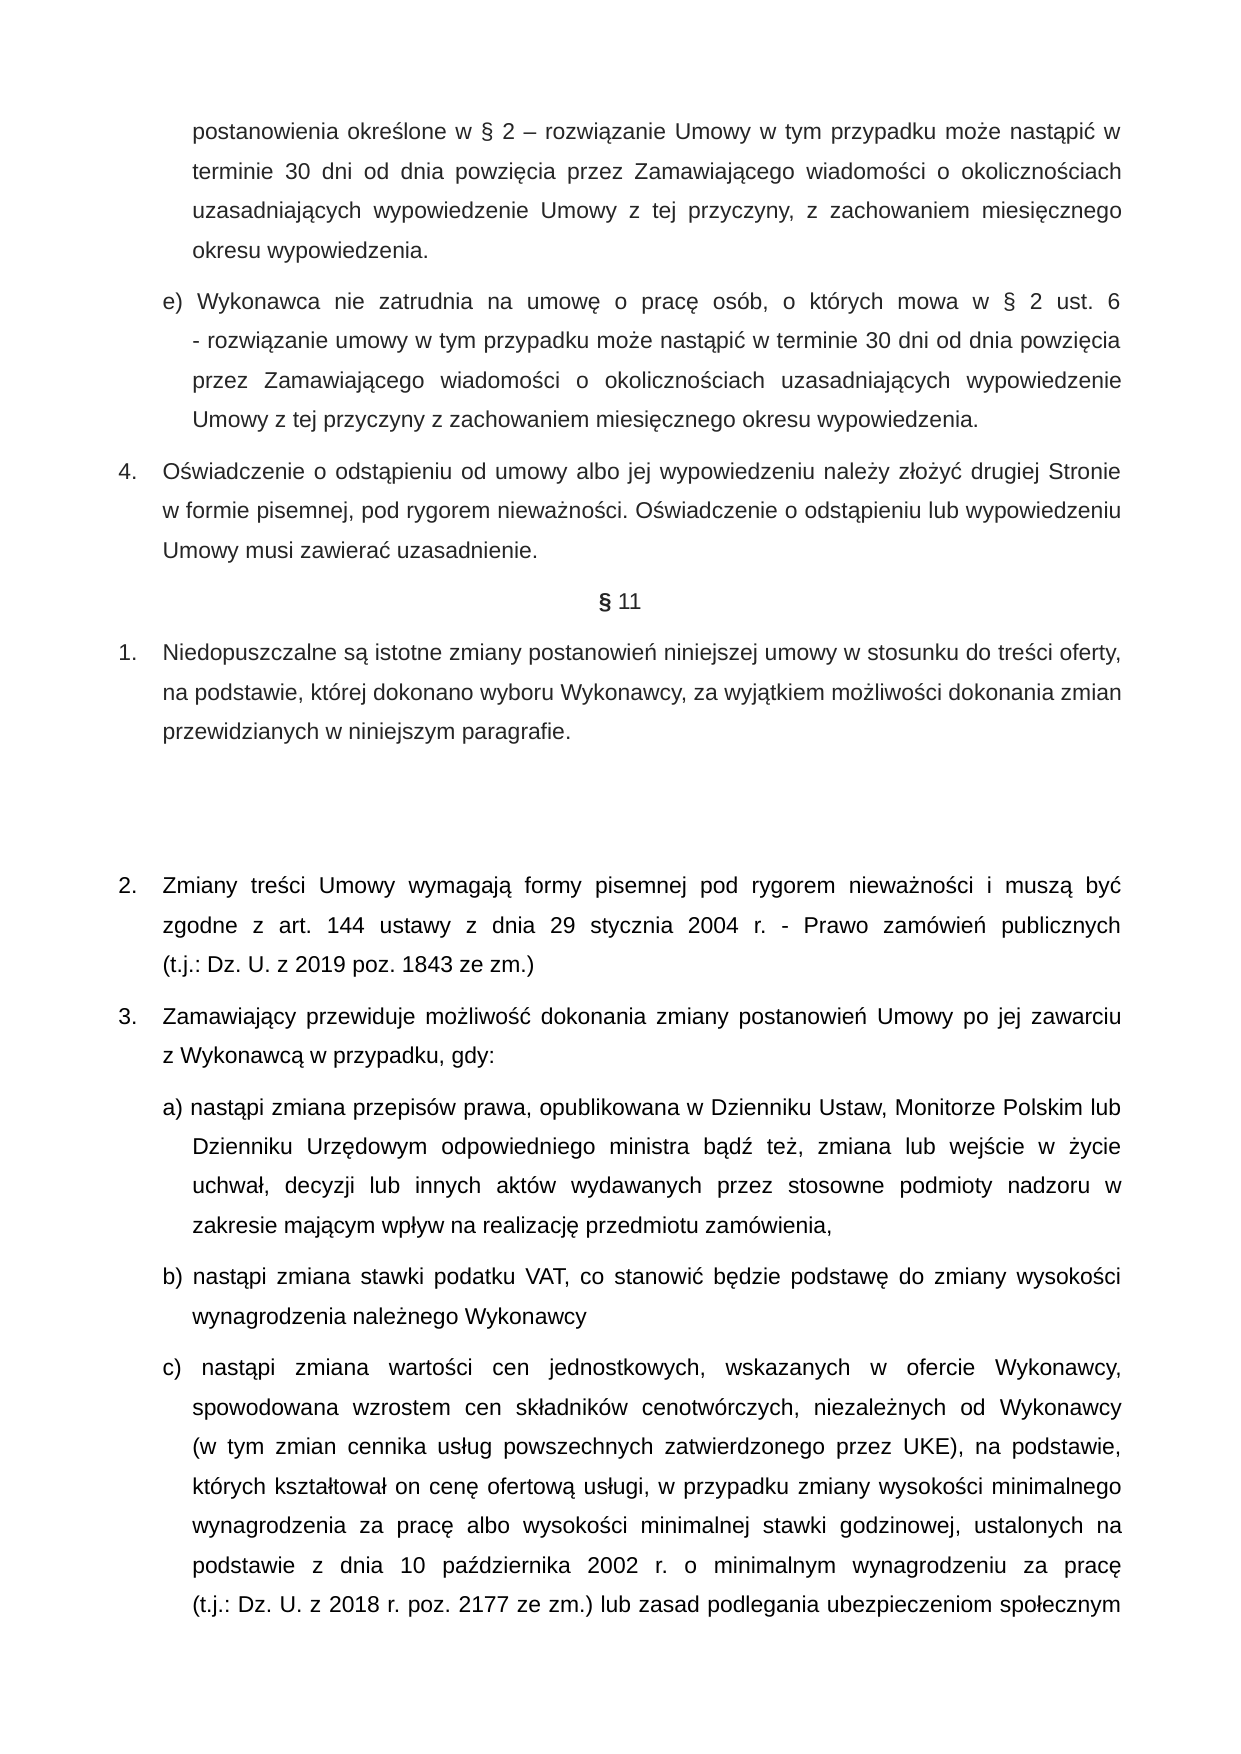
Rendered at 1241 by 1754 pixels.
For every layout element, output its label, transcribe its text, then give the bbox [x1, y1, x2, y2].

text a) nastąpi zmiana przepisów prawa, opublikowana w Dzienniku Ustaw, Monitorze Polskim lub Dzienniku Urzędowym odpowiedniego ministra bądź też, zmiana lub wejście w życie uchwał, decyzji lub innych aktów wydawanych przez stosowne podmioty nadzoru w zakresie mającym wpływ na realizację przedmiotu zamówienia, [162, 1093, 1122, 1238]
list Zamawiający przewiduje możliwość dokonania zmiany postanowień Umowy po jej zawarciu z Wykonawcą w przypadku, gdy: [118, 1003, 1122, 1068]
list Niedopuszczalne są istotne zmiany postanowień niniejszej umowy w stosunku do treści oferty, na podstawie, której dokonano wyboru Wykonawcy, za wyjątkiem możliwości dokonania zmian przewidzianych w niniejszym paragrafie. [118, 639, 1122, 745]
list Zmiany treści Umowy wymagają formy pisemnej pod rygorem nieważności i muszą być zgodne z art. 144 ustawy z dnia 29 stycznia 2004 r. - Prawo zamówień publicznych (t.j.: Dz. U. z 2019 poz. 1843 ze zm.) [118, 872, 1122, 978]
text § 11 [118, 588, 1122, 614]
text b) nastąpi zmiana stawki podatku VAT, co stanowić będzie podstawę do zmiany wysokości wynagrodzenia należnego Wykonawcy [162, 1263, 1122, 1329]
list Oświadczenie o odstąpieniu od umowy albo jej wypowiedzeniu należy złożyć drugiej Stronie w formie pisemnej, pod rygorem nieważności. Oświadczenie o odstąpieniu lub wypowiedzeniu Umowy musi zawierać uzasadnienie. [118, 458, 1122, 563]
text postanowienia określone w § 2 – rozwiązanie Umowy w tym przypadku może nastąpić w terminie 30 dni od dnia powzięcia przez Zamawiającego wiadomości o okolicznościach uzasadniających wypowiedzenie Umowy z tej przyczyny, z zachowaniem miesięcznego okresu wypowiedzenia. [162, 118, 1122, 263]
text e) Wykonawca nie zatrudnia na umowę o pracę osób, o których mowa w § 2 ust. 6 - rozwiązanie umowy w tym przypadku może nastąpić w terminie 30 dni od dnia powzięcia przez Zamawiającego wiadomości o okolicznościach uzasadniających wypowiedzenie Umowy z tej przyczyny z zachowaniem miesięcznego okresu wypowiedzenia. [162, 288, 1122, 433]
text c) nastąpi zmiana wartości cen jednostkowych, wskazanych w ofercie Wykonawcy, spowodowana wzrostem cen składników cenotwórczych, niezależnych od Wykonawcy (w tym zmian cennika usług powszechnych zatwierdzonego przez UKE), na podstawie, których kształtował on cenę ofertową usługi, w przypadku zmiany wysokości minimalnego wynagrodzenia za pracę albo wysokości minimalnej stawki godzinowej, ustalonych na podstawie z dnia 10 października 2002 r. o minimalnym wynagrodzeniu za pracę (t.j.: Dz. U. z 2018 r. poz. 2177 ze zm.) lub zasad podlegania ubezpieczeniom społecznym [162, 1354, 1122, 1617]
